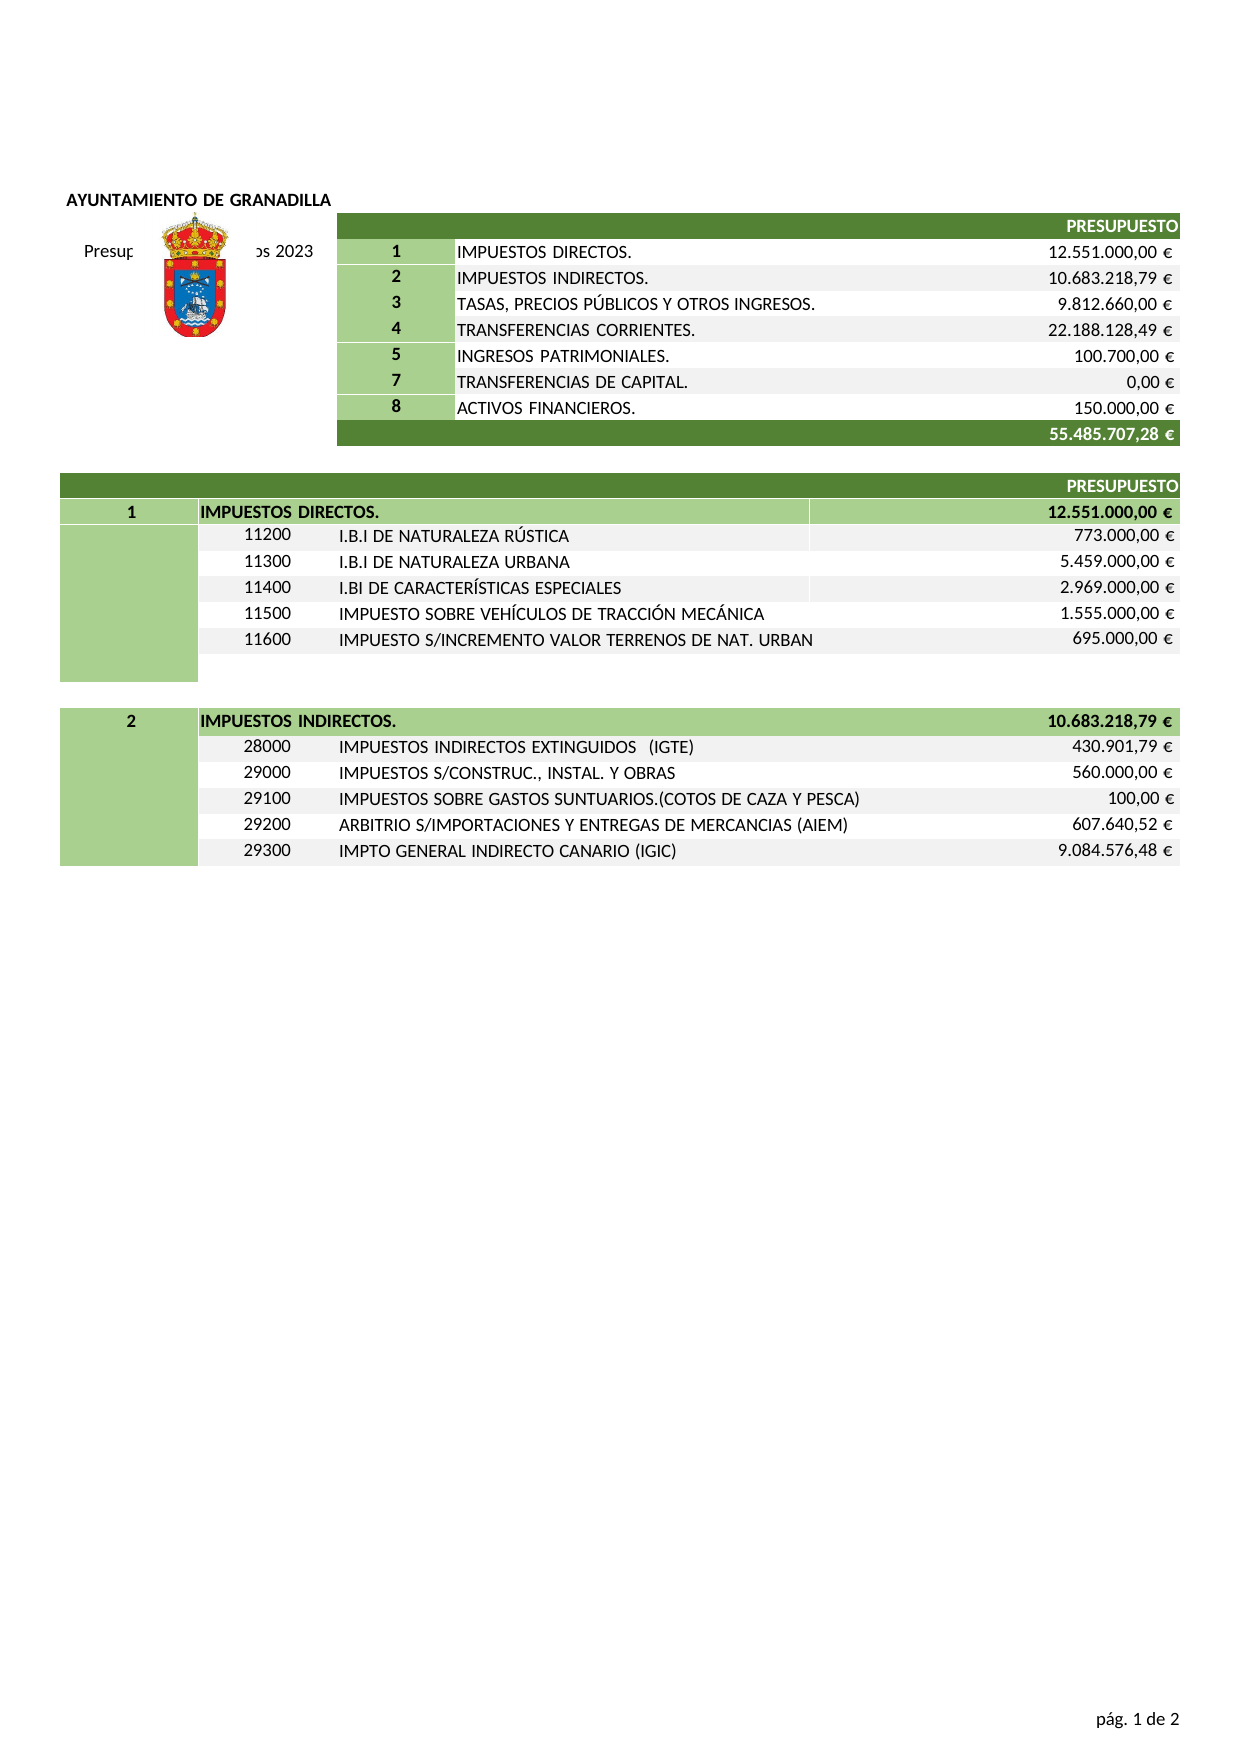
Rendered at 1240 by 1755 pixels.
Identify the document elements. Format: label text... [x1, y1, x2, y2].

table_cell 150.000,00 € [841, 395, 1180, 420]
table_cell 5.459.000,00 € [810, 551, 1180, 576]
table_cell 10.683.218,79 € [841, 265, 1180, 291]
table_cell 11400 [199, 576, 316, 602]
table_cell 29300 [199, 839, 316, 866]
table_cell IMPUESTOS DIRECTOS. [199, 499, 809, 524]
table_cell 29000 [199, 762, 316, 787]
table_cell 12.551.000,00 € [841, 239, 1180, 264]
table_cell TRANSFERENCIAS CORRIENTES. [455, 316, 841, 342]
table_header [644, 708, 871, 736]
table_header 10.683.218,79 € [871, 708, 1180, 736]
table_cell IMPUESTOS INDIRECTOS EXTINGUIDOS [316, 736, 644, 762]
table_cell 11600 [199, 628, 316, 654]
table_cell TRANSFERENCIAS DE CAPITAL. [455, 368, 841, 394]
text 13000 IMPUESTO SOBRE ACTIVIDADES ECONÓMICAS 1.100.000,00 € [60, 498, 1192, 682]
table_cell [60, 525, 198, 682]
table_cell 7 [337, 368, 455, 394]
table_cell IMPUESTO S/INCREMENTO VALOR TERRENOS DE NAT. URBAN 695.000,00 € [316, 628, 1180, 654]
table_cell [60, 736, 198, 866]
table_cell IMPUESTOS DIRECTOS. [455, 239, 841, 264]
table_cell 28000 [199, 736, 316, 762]
table_cell ARBITRIO S/IMPORTACIONES Y ENTREGAS DE MERCANCIAS (AIEM) [316, 814, 871, 839]
table_header PRESUPUESTO [337, 213, 1180, 239]
table_cell (IGTE) [644, 736, 871, 762]
table_cell 1.555.000,00 € [810, 603, 1180, 628]
table_cell IMPUESTOS S/CONSTRUC., INSTAL. Y OBRAS [316, 762, 871, 787]
table_cell I.BI DE CARACTERÍSTICAS ESPECIALES [316, 576, 809, 602]
table_cell 8 [337, 395, 455, 420]
table_cell 29100 [199, 788, 316, 814]
table_cell IMPUESTO SOBRE VEHÍCULOS DE TRACCIÓN MECÁNICA [316, 603, 809, 628]
table_header 2 [60, 708, 198, 736]
table_cell INGRESOS PATRIMONIALES. [455, 343, 841, 368]
table_header PRESUPUESTO [60, 473, 1180, 498]
table_cell 607.640,52 € [871, 814, 1180, 839]
table_header IMPUESTOS INDIRECTOS. [199, 708, 644, 736]
table_cell 560.000,00 € [871, 762, 1180, 787]
table_cell 12.551.000,00 € [810, 499, 1180, 524]
table_cell 5 [337, 343, 455, 368]
table_cell 9.084.576,48 € [871, 839, 1180, 866]
table_cell 2.969.000,00 € [810, 576, 1180, 602]
table_cell 0,00 € [841, 368, 1180, 394]
table_cell 4 [337, 316, 455, 342]
table_cell 430.901,79 € [871, 736, 1180, 762]
table_cell 2 [337, 265, 455, 291]
table_cell TASAS, PRECIOS PÚBLICOS Y OTROS INGRESOS. [455, 291, 841, 316]
table_cell 11500 [199, 603, 316, 628]
table_cell IMPUESTOS INDIRECTOS. [455, 265, 841, 291]
table_cell 29200 [199, 814, 316, 839]
table_cell IMPTO GENERAL INDIRECTO CANARIO (IGIC) [316, 839, 871, 866]
table_cell ACTIVOS FINANCIEROS. [455, 395, 841, 420]
table_cell 3 [337, 291, 455, 316]
table_cell [199, 655, 1180, 682]
table_cell I.B.I DE NATURALEZA URBANA [316, 551, 809, 576]
table_cell 55.485.707,28 € [337, 420, 1180, 446]
table_cell 11200 I.B.I DE NATURALEZA RÚSTICA [199, 525, 809, 551]
table_cell IMPUESTOS SOBRE GASTOS SUNTUARIOS.(COTOS DE CAZA Y PESCA) [316, 788, 871, 814]
table_cell 773.000,00 € [810, 525, 1180, 551]
table_cell 100.700,00 € [841, 343, 1180, 368]
table_cell 1 [337, 239, 455, 264]
table_cell 9.812.660,00 € [841, 291, 1180, 316]
table_cell 11300 [199, 551, 316, 576]
table_cell 22.188.128,49 € [841, 316, 1180, 342]
table_cell 1 [60, 499, 198, 524]
table_cell 100,00 € [871, 788, 1180, 814]
